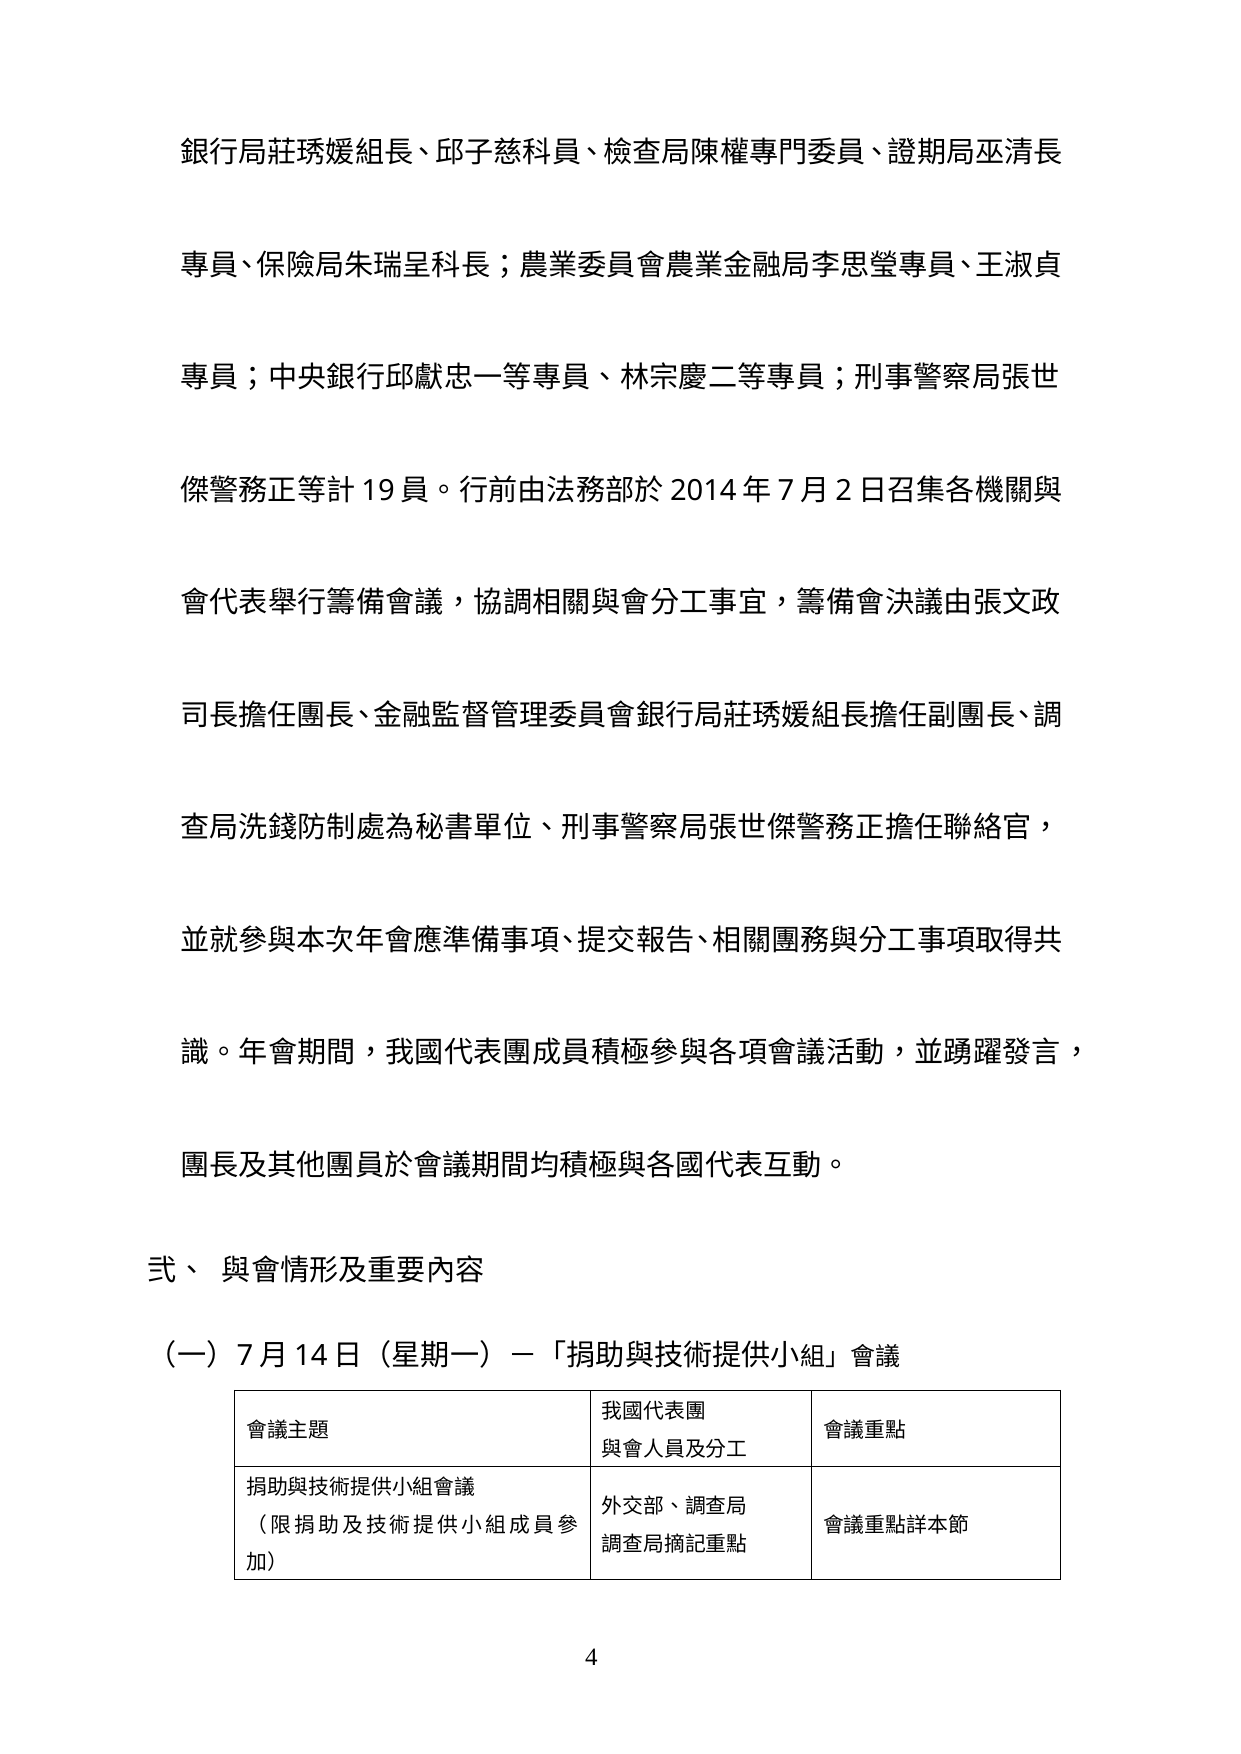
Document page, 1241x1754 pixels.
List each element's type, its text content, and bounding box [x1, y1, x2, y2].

subtitle 與會情形及重要內容 [148, 1230, 1062, 1305]
table_cell 會議重點詳本節 [812, 1467, 1060, 1579]
subtitle 7月14日（星期一）－「捐助與技術提供小組」會議 [148, 1315, 1062, 1390]
text 我國代表團成員為法務部檢察司張文政司長、法務部調部辦事謝志遠檢察官、法務部調部辦事殷玉龍檢察官、臺北地方法院檢察署蔡佩玲檢察官；外交部黃峻昇專門委員；調查局洗錢防制處伍榮春專門委員、藍家瑞科長、徐藝珊調查官、蘇文杰調查官；金融監督管理委員會銀行局莊琇媛組長、邱子慈科員、檢查局陳權專門委員、證期局巫清長專員、保險局朱瑞呈科長；農業委員會農業金融局李思瑩專員、王淑貞專員；中央銀行邱獻忠一等專員、林宗慶二等專員；刑事警察局張世傑警務正等計19員。行前由法務部於2014年7月2日召集各機關與會代表舉行籌備會議，協調相關與會分工事宜，籌備會決議由張文政司長擔任團長、金融監督管理委員會銀行局莊琇媛組長擔任副團長、調查局洗錢防制處為秘書單位、刑事警察局張世傑警務正擔任聯絡官，並就參與本次年會應準備事項、提交報告、相關團務與分工事項取得共識。年會期間，我國代表團成員積極參與各項會議活動，並踴躍發言，團長及其他團員於會議期間均積極與各國代表互動。 [180, 112, 1062, 1200]
table_cell 捐助與技術提供小組會議 （限捐助及技術提供小組成員參加） [235, 1467, 590, 1579]
table_header 會議重點 [812, 1391, 1060, 1466]
table_header 我國代表團 與會人員及分工 [591, 1391, 811, 1466]
table_cell 外交部、調查局 調查局摘記重點 [591, 1467, 811, 1579]
table_header 會議主題 [235, 1391, 590, 1466]
